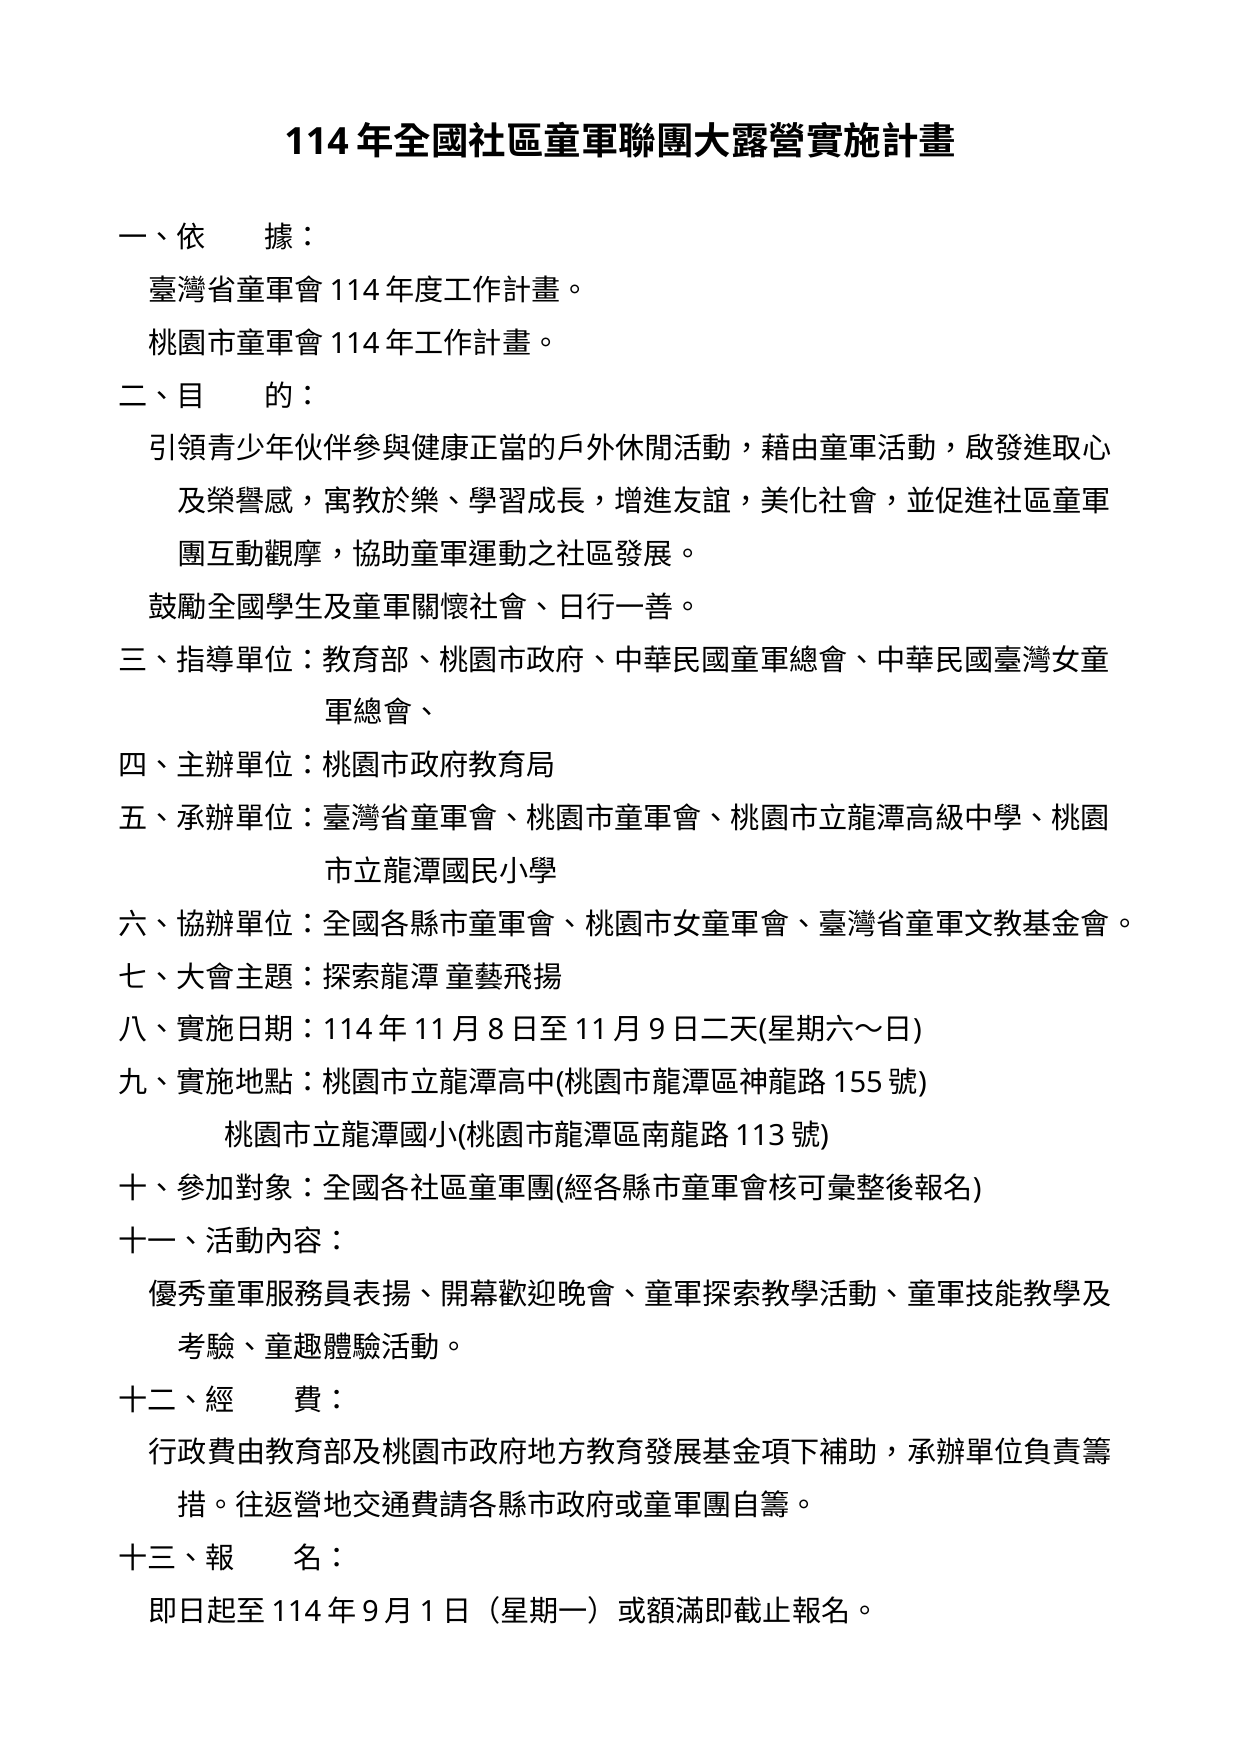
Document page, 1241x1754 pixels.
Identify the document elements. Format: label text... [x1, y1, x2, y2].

text 即日起至114年9月1日（星期一）或額滿即截止報名。 [118, 1587, 1122, 1630]
text 九、實施地點：桃園市立龍潭高中(桃園市龍潭區神龍路155號) [118, 1059, 1122, 1101]
text 優秀童軍服務員表揚、開幕歡迎晚會、童軍探索教學活動、童軍技能教學及考驗、童趣體驗活動。 [118, 1270, 1122, 1366]
text 五、承辦單位：臺灣省童軍會、桃園市童軍會、桃園市立龍潭高級中學、桃園市立龍潭國民小學 [118, 795, 1122, 890]
text 引領青少年伙伴參與健康正當的戶外休閒活動，藉由童軍活動，啟發進取心及榮譽感，寓教於樂、學習成長，增進友誼，美化社會，並促進社區童軍團互動觀摩，協助童軍運動之社區發展。 [118, 425, 1122, 573]
text 桃園市童軍會114年工作計畫。 [118, 319, 1122, 362]
text 三、指導單位：教育部、桃園市政府、中華民國童軍總會、中華民國臺灣女童軍總會、 [118, 636, 1122, 731]
text 十一、活動內容： [118, 1218, 1122, 1260]
text 七、大會主題：探索龍潭 童藝飛揚 [118, 953, 1122, 995]
text 桃園市立龍潭國小(桃園市龍潭區南龍路113號) [118, 1112, 1122, 1154]
text 十三、報 名： [118, 1534, 1122, 1577]
text 八、實施日期：114年11月8日至11月9日二天(星期六～日) [118, 1006, 1122, 1048]
text 六、協辦單位：全國各縣市童軍會、桃園市女童軍會、臺灣省童軍文教基金會。 [118, 900, 1122, 943]
text 二、目 的： [118, 372, 1122, 414]
text 一、依 據： [118, 213, 1122, 256]
text 行政費由教育部及桃園市政府地方教育發展基金項下補助，承辦單位負責籌措。往返營地交通費請各縣市政府或童軍團自籌。 [118, 1429, 1122, 1524]
text 十二、經 費： [118, 1376, 1122, 1418]
text 四、主辦單位：桃園市政府教育局 [118, 742, 1122, 784]
text 鼓勵全國學生及童軍關懷社會、日行一善。 [118, 583, 1122, 626]
text 十、參加對象：全國各社區童軍團(經各縣市童軍會核可彙整後報名) [118, 1165, 1122, 1207]
text 114年全國社區童軍聯團大露營實施計畫 [118, 118, 1122, 164]
text 臺灣省童軍會114年度工作計畫。 [118, 266, 1122, 309]
